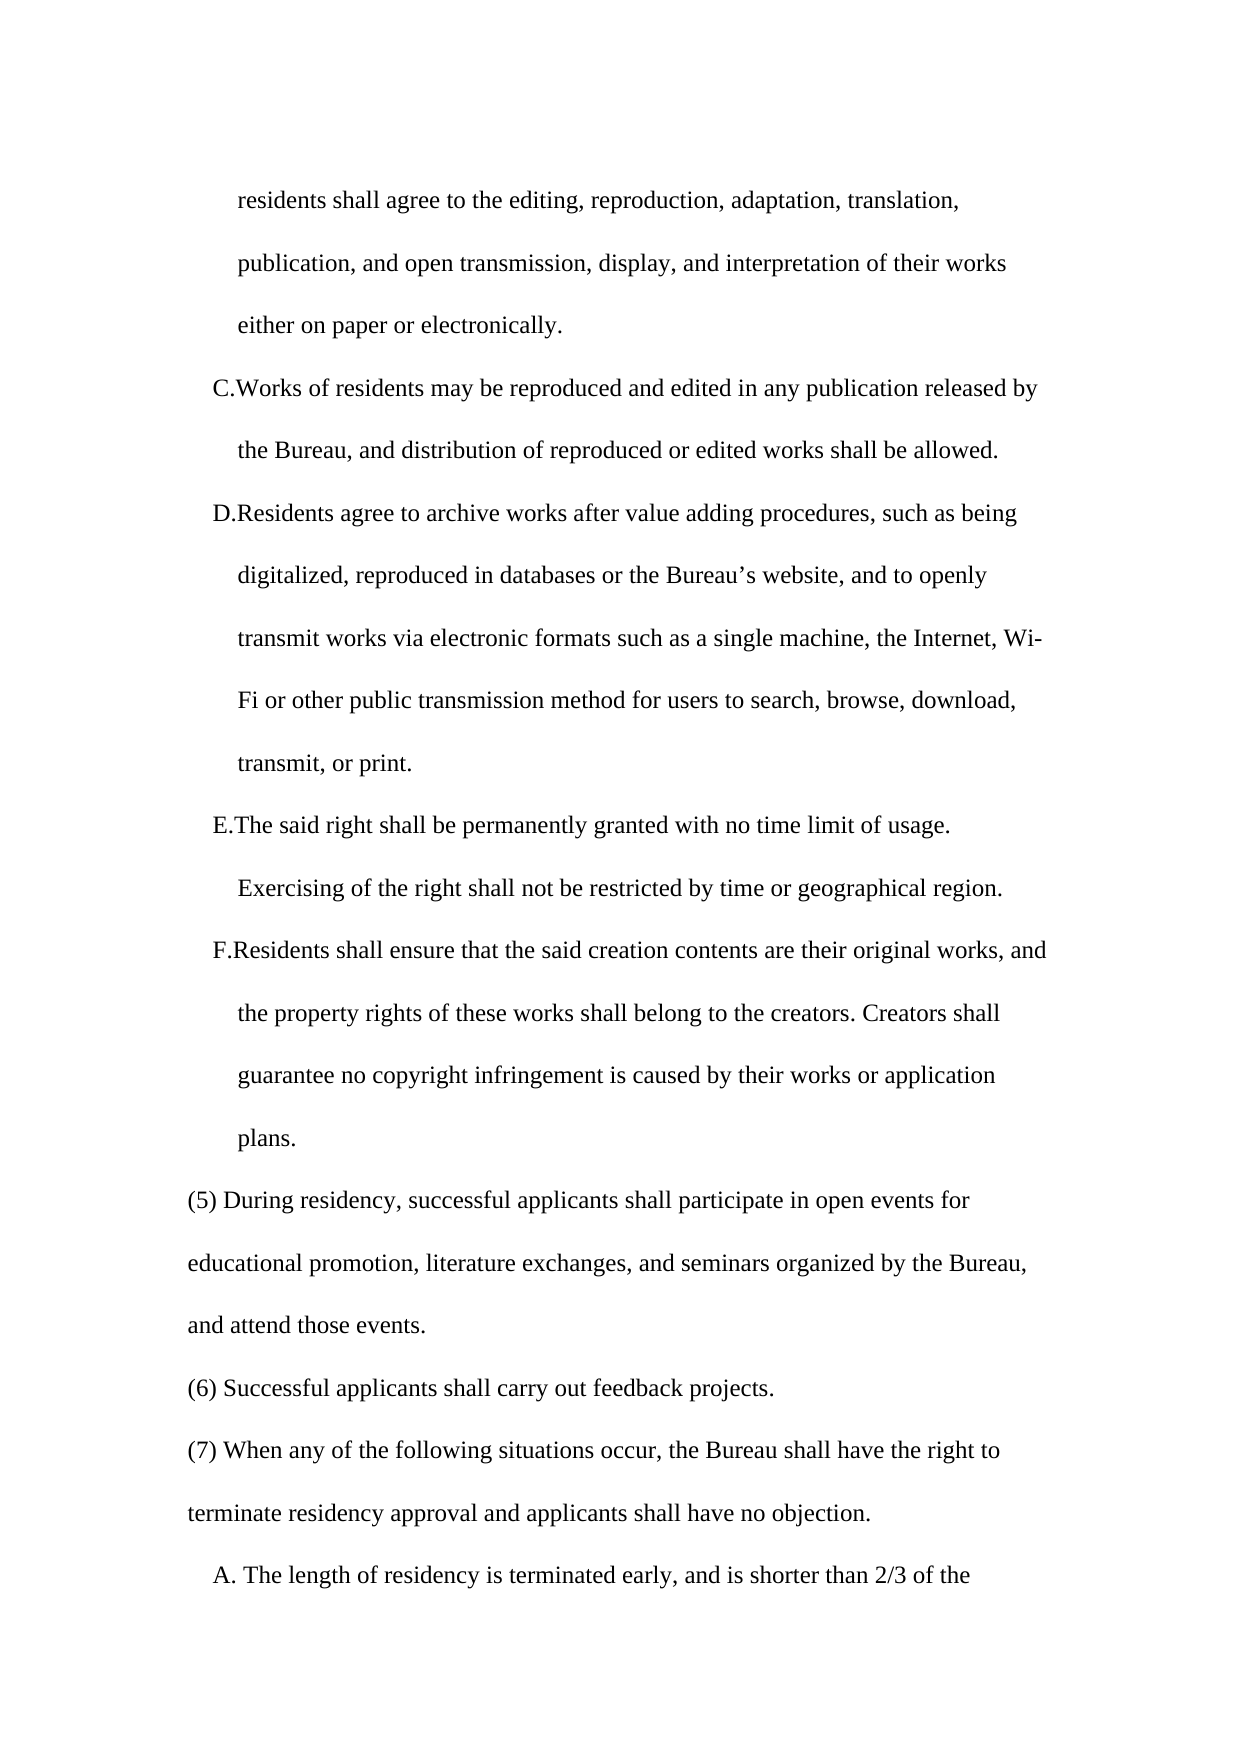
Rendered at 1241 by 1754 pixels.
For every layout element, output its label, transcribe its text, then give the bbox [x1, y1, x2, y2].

text (7) When any of the following situations occur, the Bureau shall have the right to terminate residency approval and applicants shall have no objection. [187, 1408, 1053, 1533]
text residents shall agree to the editing, reproduction, adaptation, translation, publication, and open transmission, display, and interpretation of their works either on paper or electronically. [237, 158, 1053, 346]
text F.Residents shall ensure that the said creation contents are their original works, and the property rights of these works shall belong to the creators. Creators shall guarantee no copyright infringement is caused by their works or application plans. [212, 908, 1053, 1158]
text C.Works of residents may be reproduced and edited in any publication released by the Bureau, and distribution of reproduced or edited works shall be allowed. [212, 346, 1053, 471]
text D.Residents agree to archive works after value adding procedures, such as being digitalized, reproduced in databases or the Bureau’s website, and to openly transmit works via electronic formats such as a single machine, the Internet, Wi-Fi or other public transmission method for users to search, browse, download, transmit, or print. [212, 471, 1053, 783]
text (6) Successful applicants shall carry out feedback projects. [187, 1346, 1053, 1408]
text (5) During residency, successful applicants shall participate in open events for educational promotion, literature exchanges, and seminars organized by the Bureau, and attend those events. [187, 1158, 1053, 1346]
text A. The length of residency is terminated early, and is shorter than 2/3 of the [212, 1533, 1053, 1596]
text E.The said right shall be permanently granted with no time limit of usage. Exercising of the right shall not be restricted by time or geographical region. [212, 783, 1053, 908]
